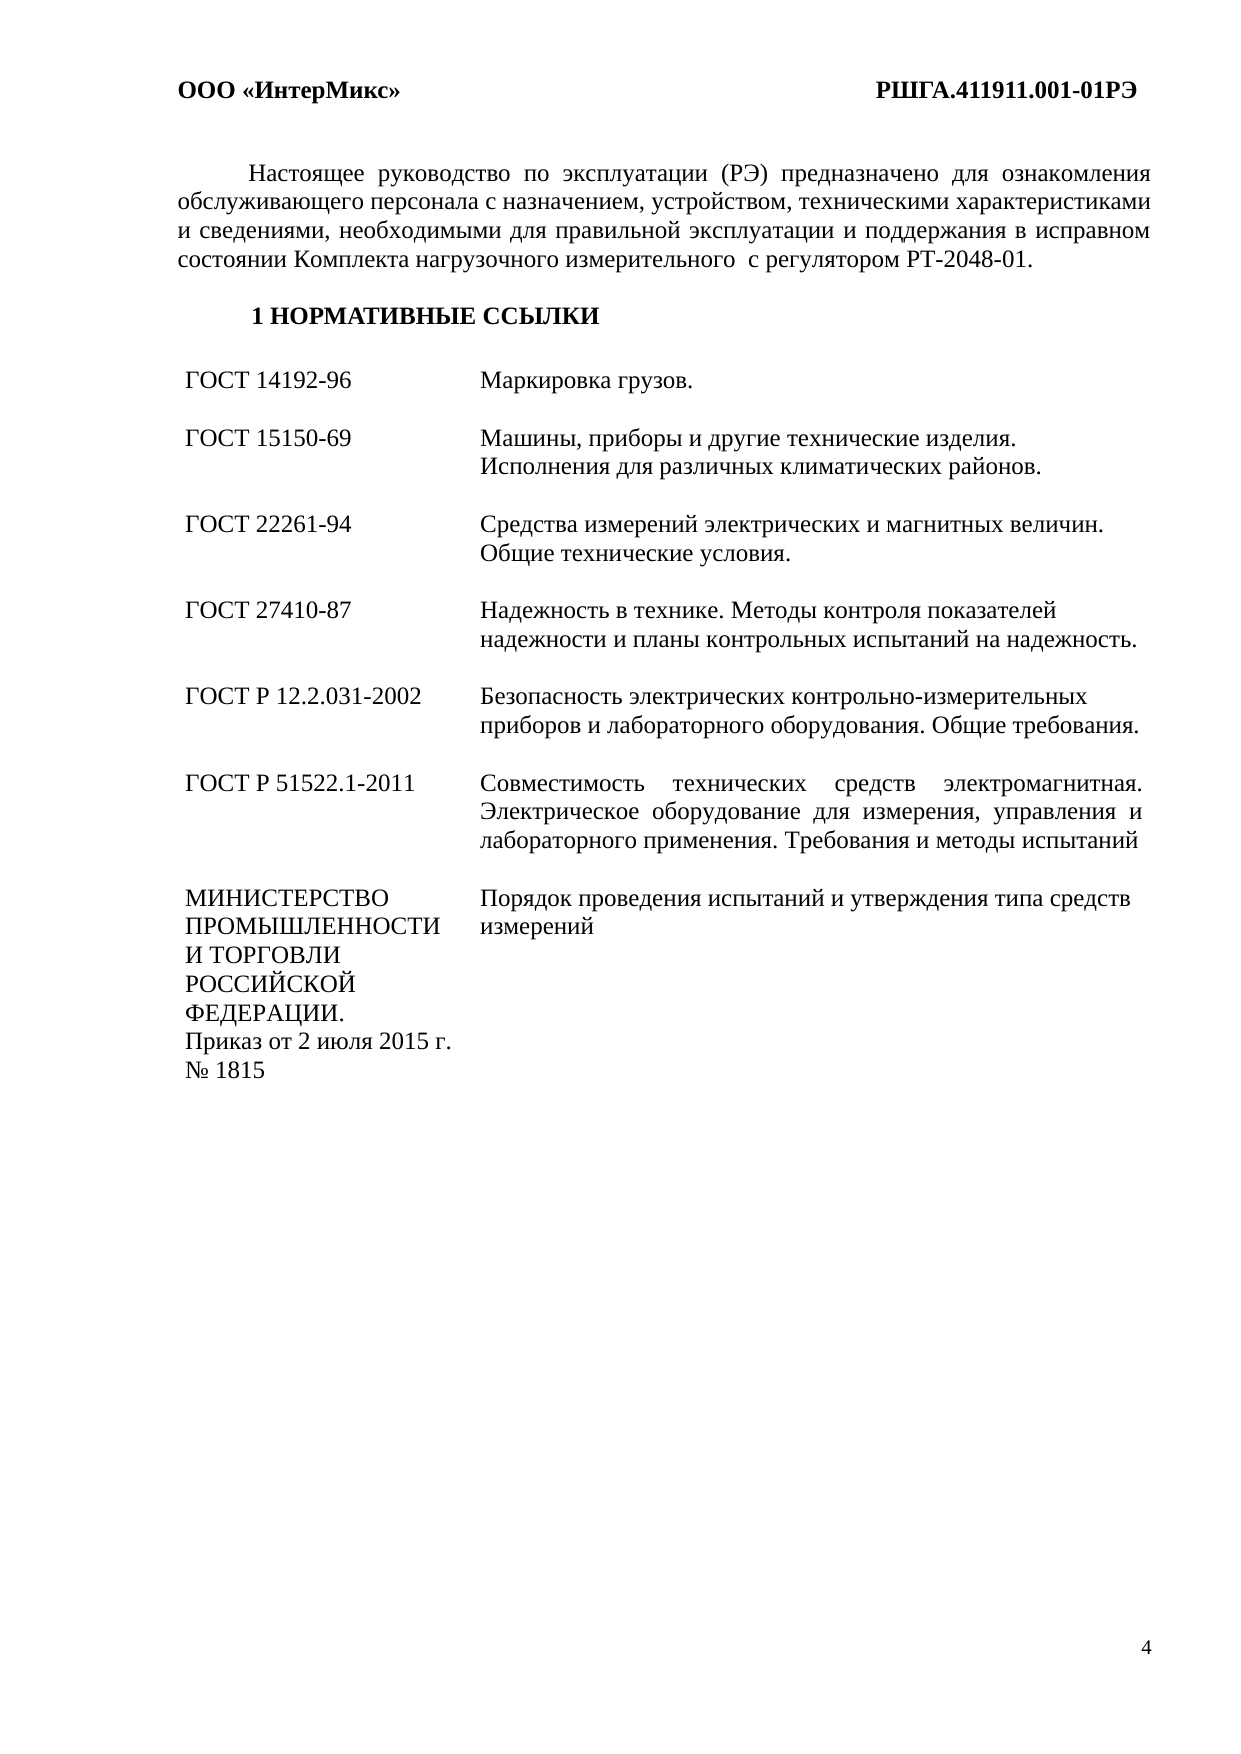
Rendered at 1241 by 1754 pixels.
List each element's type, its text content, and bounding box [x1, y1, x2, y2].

table_header Маркировка грузов. Машины, приборы и другие технические изделия. Исполнения для различных климатических районов. Средства измерений электрических и магнитных величин. Общие технические условия. Надежность в технике. Методы контроля показателей надежности и планы контрольных испытаний на надежность. Безопасность электрических контрольно-измерительных приборов и лабораторного оборудования. Общие требования. Совместимость технических средств электромагнитная. Электрическое оборудование для измерения, управления и лабораторного применения. Требования и методы испытаний Порядок проведения испытаний и утверждения типа средств измерений [469, 365, 1154, 1113]
text Настоящее руководство по эксплуатации (РЭ) предназначено для ознакомления обслуживающего персонала с назначением, устройством, техническими характеристиками и сведениями, необходимыми для правильной эксплуатации и поддержания в исправном состоянии Комплекта нагрузочного измерительного с регулятором РТ-2048-01. [177, 158, 1152, 273]
subtitle 1 НОРМАТИВНЫЕ ССЫЛКИ [177, 301, 1152, 330]
table_header ГОСТ 14192-96 ГОСТ 15150-69 ГОСТ 22261-94 ГОСТ 27410-87 ГОСТ Р 12.2.031-2002 ГОСТ Р 51522.1-2011 МИНИСТЕРСТВО ПРОМЫШЛЕННОСТИ И ТОРГОВЛИ РОССИЙСКОЙ ФЕДЕРАЦИИ. Приказ от 2 июля 2015 г. № 1815 [174, 365, 469, 1113]
